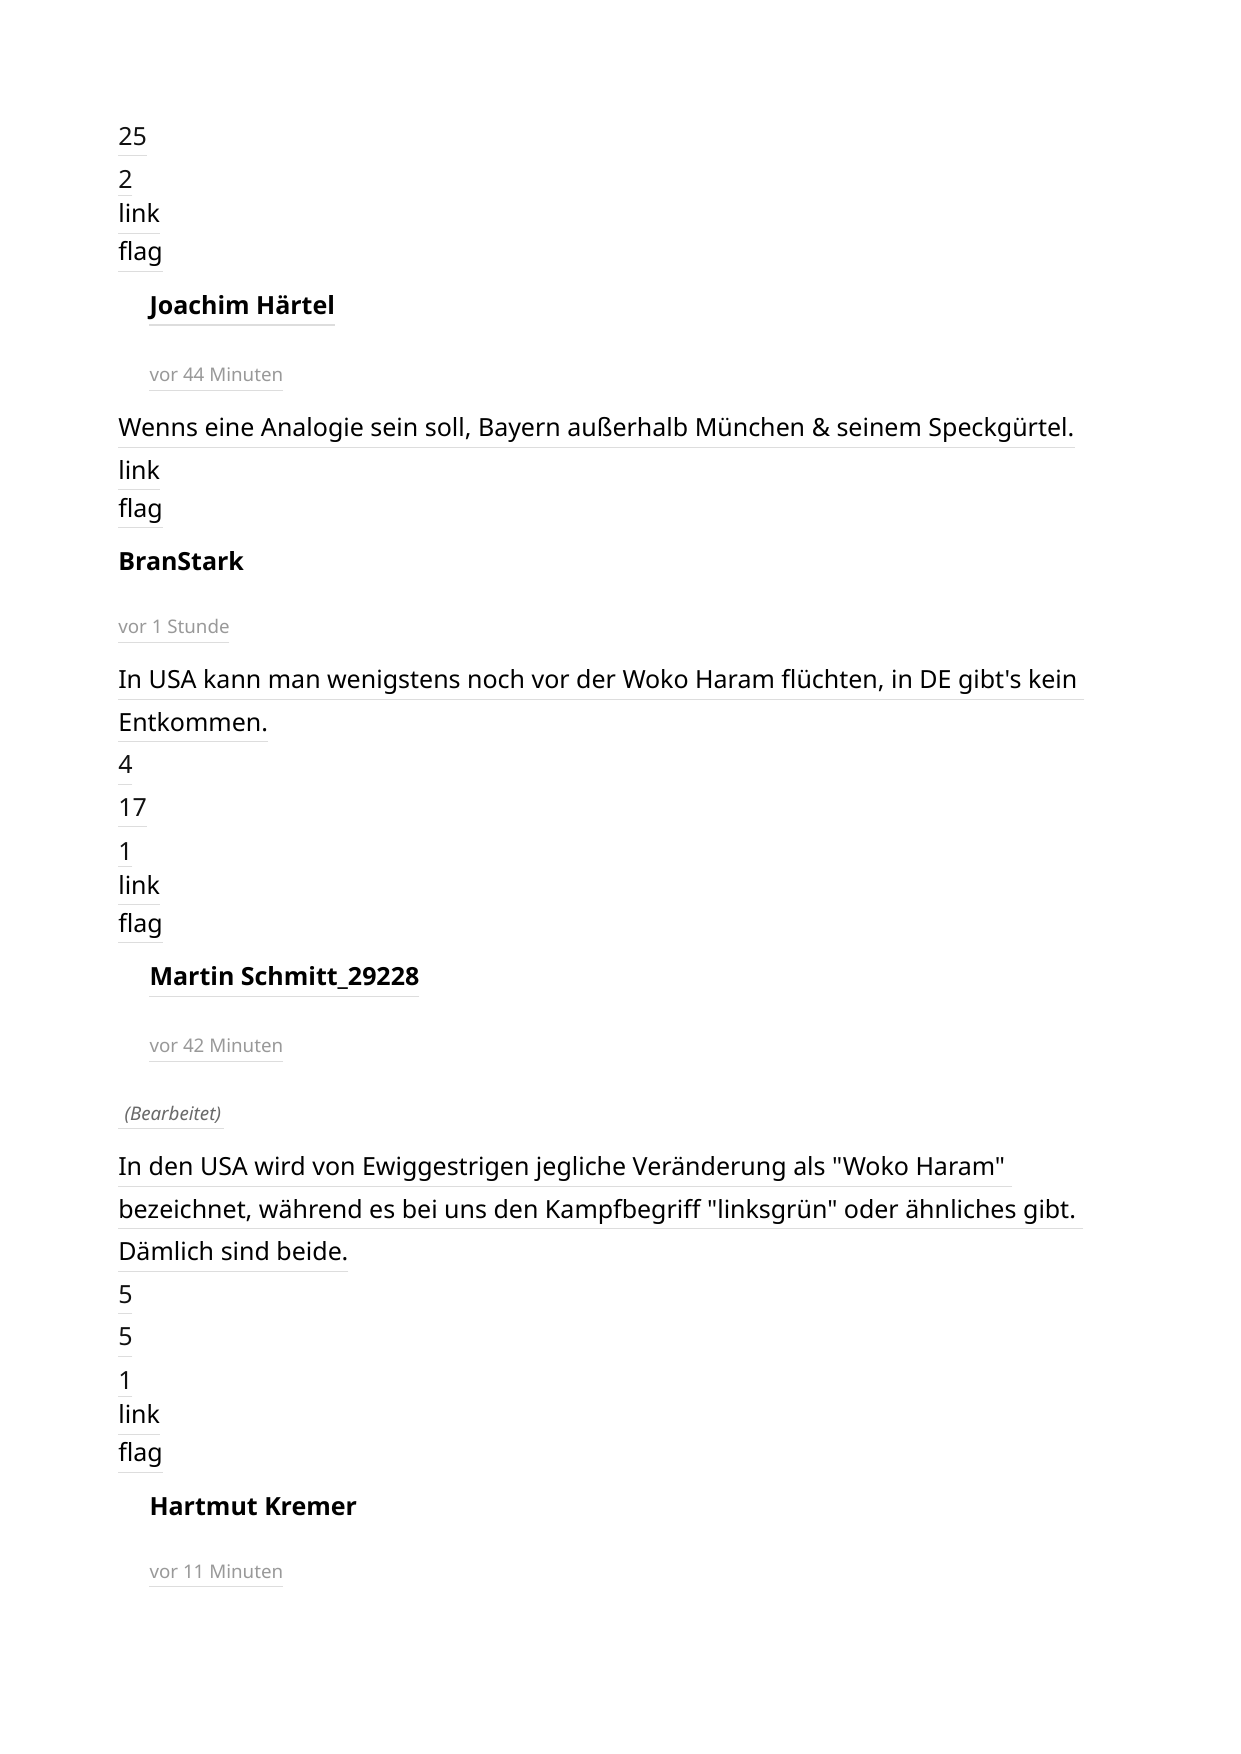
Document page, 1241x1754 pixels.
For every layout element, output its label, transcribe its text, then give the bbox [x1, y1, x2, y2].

text flag [118, 490, 1122, 528]
text Hartmut Kremer [149, 1488, 1122, 1523]
text In USA kann man wenigstens noch vor der Woko Haram flüchten, in DE gibt's kein Entkommen. [118, 662, 1122, 742]
text link [118, 867, 1122, 905]
text link [118, 452, 1122, 490]
text 1 [118, 832, 1122, 867]
text vor 42 Minuten [149, 1033, 1117, 1062]
text Wenns eine Analogie sein soll, Bayern außerhalb München & seinem Speckgürtel. [118, 410, 1122, 448]
text (Bearbeitet) [118, 1097, 1122, 1129]
text 17 [118, 789, 1122, 827]
text vor 1 Stunde [118, 613, 1117, 643]
text vor 11 Minuten [149, 1558, 1117, 1587]
text 5 [118, 1277, 1122, 1314]
text link [118, 1397, 1122, 1435]
text Joachim Härtel [149, 288, 1122, 326]
text flag [118, 905, 1122, 943]
text 2 [118, 161, 1122, 196]
text BranStark [118, 544, 1122, 578]
text vor 44 Minuten [149, 361, 1117, 391]
text flag [118, 1435, 1122, 1473]
text flag [118, 234, 1122, 272]
text link [118, 196, 1122, 234]
text 25 [118, 118, 1122, 156]
text 1 [118, 1362, 1122, 1397]
text 5 [118, 1319, 1122, 1357]
text Martin Schmitt_29228 [149, 959, 1122, 997]
text 4 [118, 747, 1122, 785]
text In den USA wird von Ewiggestrigen jegliche Veränderung als "Woko Haram" bezeichnet, während es bei uns den Kampfbegriff "linksgrün" oder ähnliches gibt. Dämlich sind beide. [118, 1149, 1122, 1272]
